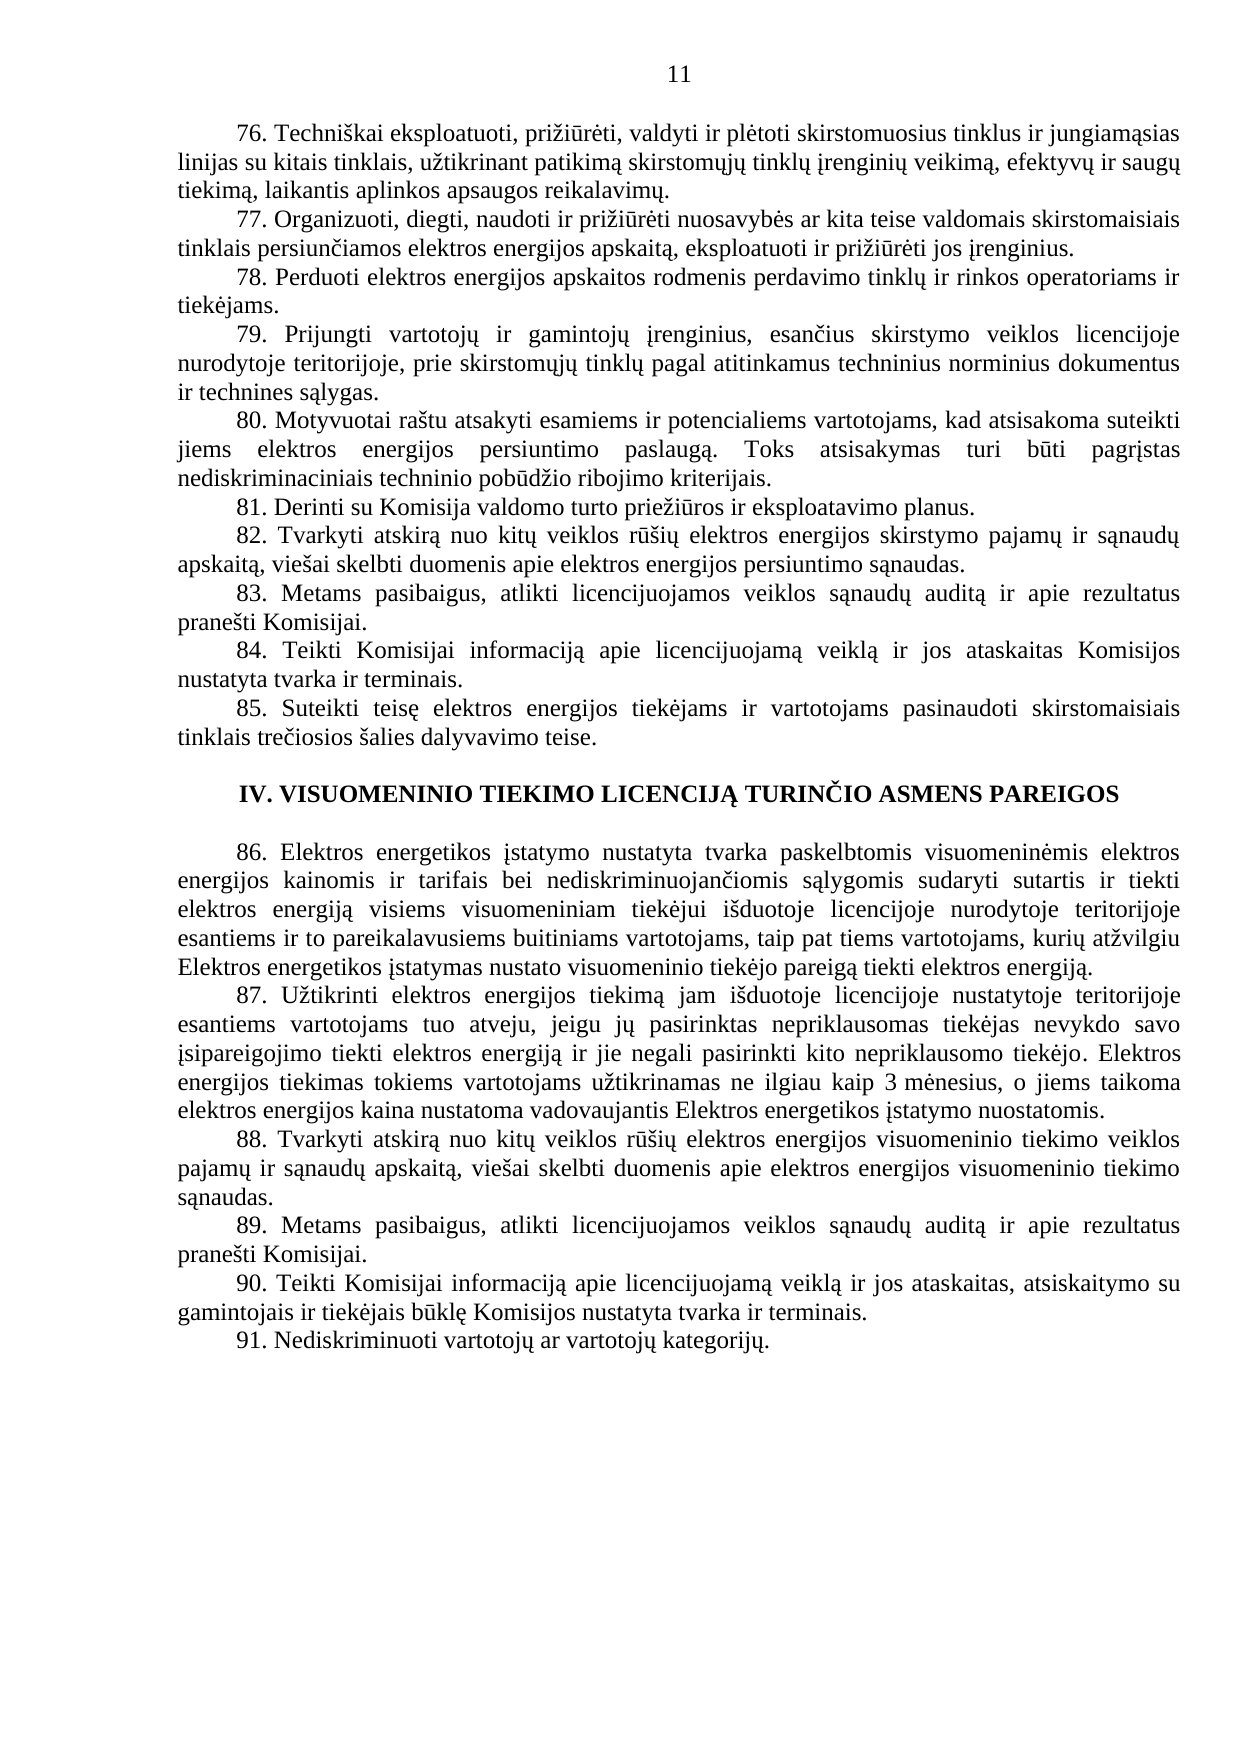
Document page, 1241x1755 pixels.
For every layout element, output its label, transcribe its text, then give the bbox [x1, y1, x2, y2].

text 83. Metams pasibaigus, atlikti licencijuojamos veiklos sąnaudų auditą ir apie rezultatus pranešti Komisijai. [177, 578, 1181, 636]
text 85. Suteikti teisę elektros energijos tiekėjams ir vartotojams pasinaudoti skirstomaisiais tinklais trečiosios šalies dalyvavimo teise. [177, 693, 1181, 751]
text 90. Teikti Komisijai informaciją apie licencijuojamą veiklą ir jos ataskaitas, atsiskaitymo su gamintojais ir tiekėjais būklę Komisijos nustatyta tvarka ir terminais. [177, 1268, 1181, 1326]
text 82. Tvarkyti atskirą nuo kitų veiklos rūšių elektros energijos skirstymo pajamų ir sąnaudų apskaitą, viešai skelbti duomenis apie elektros energijos persiuntimo sąnaudas. [177, 521, 1181, 578]
text 87. Užtikrinti elektros energijos tiekimą jam išduotoje licencijoje nustatytoje teritorijoje esantiems vartotojams tuo atveju, jeigu jų pasirinktas nepriklausomas tiekėjas nevykdo savo įsipareigojimo tiekti elektros energiją ir jie negali pasirinkti kito nepriklausomo tiekėjo. Elektros energijos tiekimas tokiems vartotojams užtikrinamas ne ilgiau kaip 3 mėnesius, o jiems taikoma elektros energijos kaina nustatoma vadovaujantis Elektros energetikos įstatymo nuostatomis. [177, 981, 1181, 1124]
text 86. Elektros energetikos įstatymo nustatyta tvarka paskelbtomis visuomeninėmis elektros energijos kainomis ir tarifais bei nediskriminuojančiomis sąlygomis sudaryti sutartis ir tiekti elektros energiją visiems visuomeniniam tiekėjui išduotoje licencijoje nurodytoje teritorijoje esantiems ir to pareikalavusiems buitiniams vartotojams, taip pat tiems vartotojams, kurių atžvilgiu Elektros energetikos įstatymas nustato visuomeninio tiekėjo pareigą tiekti elektros energiją. [177, 837, 1181, 981]
text 78. Perduoti elektros energijos apskaitos rodmenis perdavimo tinklų ir rinkos operatoriams ir tiekėjams. [177, 262, 1181, 319]
text 80. Motyvuotai raštu atsakyti esamiems ir potencialiems vartotojams, kad atsisakoma suteikti jiems elektros energijos persiuntimo paslaugą. Toks atsisakymas turi būti pagrįstas nediskriminaciniais techninio pobūdžio ribojimo kriterijais. [177, 406, 1181, 492]
text 84. Teikti Komisijai informaciją apie licencijuojamą veiklą ir jos ataskaitas Komisijos nustatyta tvarka ir terminais. [177, 636, 1181, 693]
text 79. Prijungti vartotojų ir gamintojų įrenginius, esančius skirstymo veiklos licencijoje nurodytoje teritorijoje, prie skirstomųjų tinklų pagal atitinkamus techninius norminius dokumentus ir technines sąlygas. [177, 319, 1181, 406]
text 76. Techniškai eksploatuoti, prižiūrėti, valdyti ir plėtoti skirstomuosius tinklus ir jungiamąsias linijas su kitais tinklais, užtikrinant patikimą skirstomųjų tinklų įrenginių veikimą, efektyvų ir saugų tiekimą, laikantis aplinkos apsaugos reikalavimų. [177, 118, 1181, 204]
text 91. Nediskriminuoti vartotojų ar vartotojų kategorijų. [177, 1326, 1181, 1354]
text IV. VISUOMENINIO TIEKIMO LICENCIJĄ TURINČIO ASMENS PAREIGOS [177, 779, 1181, 808]
text 88. Tvarkyti atskirą nuo kitų veiklos rūšių elektros energijos visuomeninio tiekimo veiklos pajamų ir sąnaudų apskaitą, viešai skelbti duomenis apie elektros energijos visuomeninio tiekimo sąnaudas. [177, 1124, 1181, 1211]
text 77. Organizuoti, diegti, naudoti ir prižiūrėti nuosavybės ar kita teise valdomais skirstomaisiais tinklais persiunčiamos elektros energijos apskaitą, eksploatuoti ir prižiūrėti jos įrenginius. [177, 204, 1181, 262]
text 89. Metams pasibaigus, atlikti licencijuojamos veiklos sąnaudų auditą ir apie rezultatus pranešti Komisijai. [177, 1211, 1181, 1268]
text 81. Derinti su Komisija valdomo turto priežiūros ir eksploatavimo planus. [177, 492, 1181, 521]
